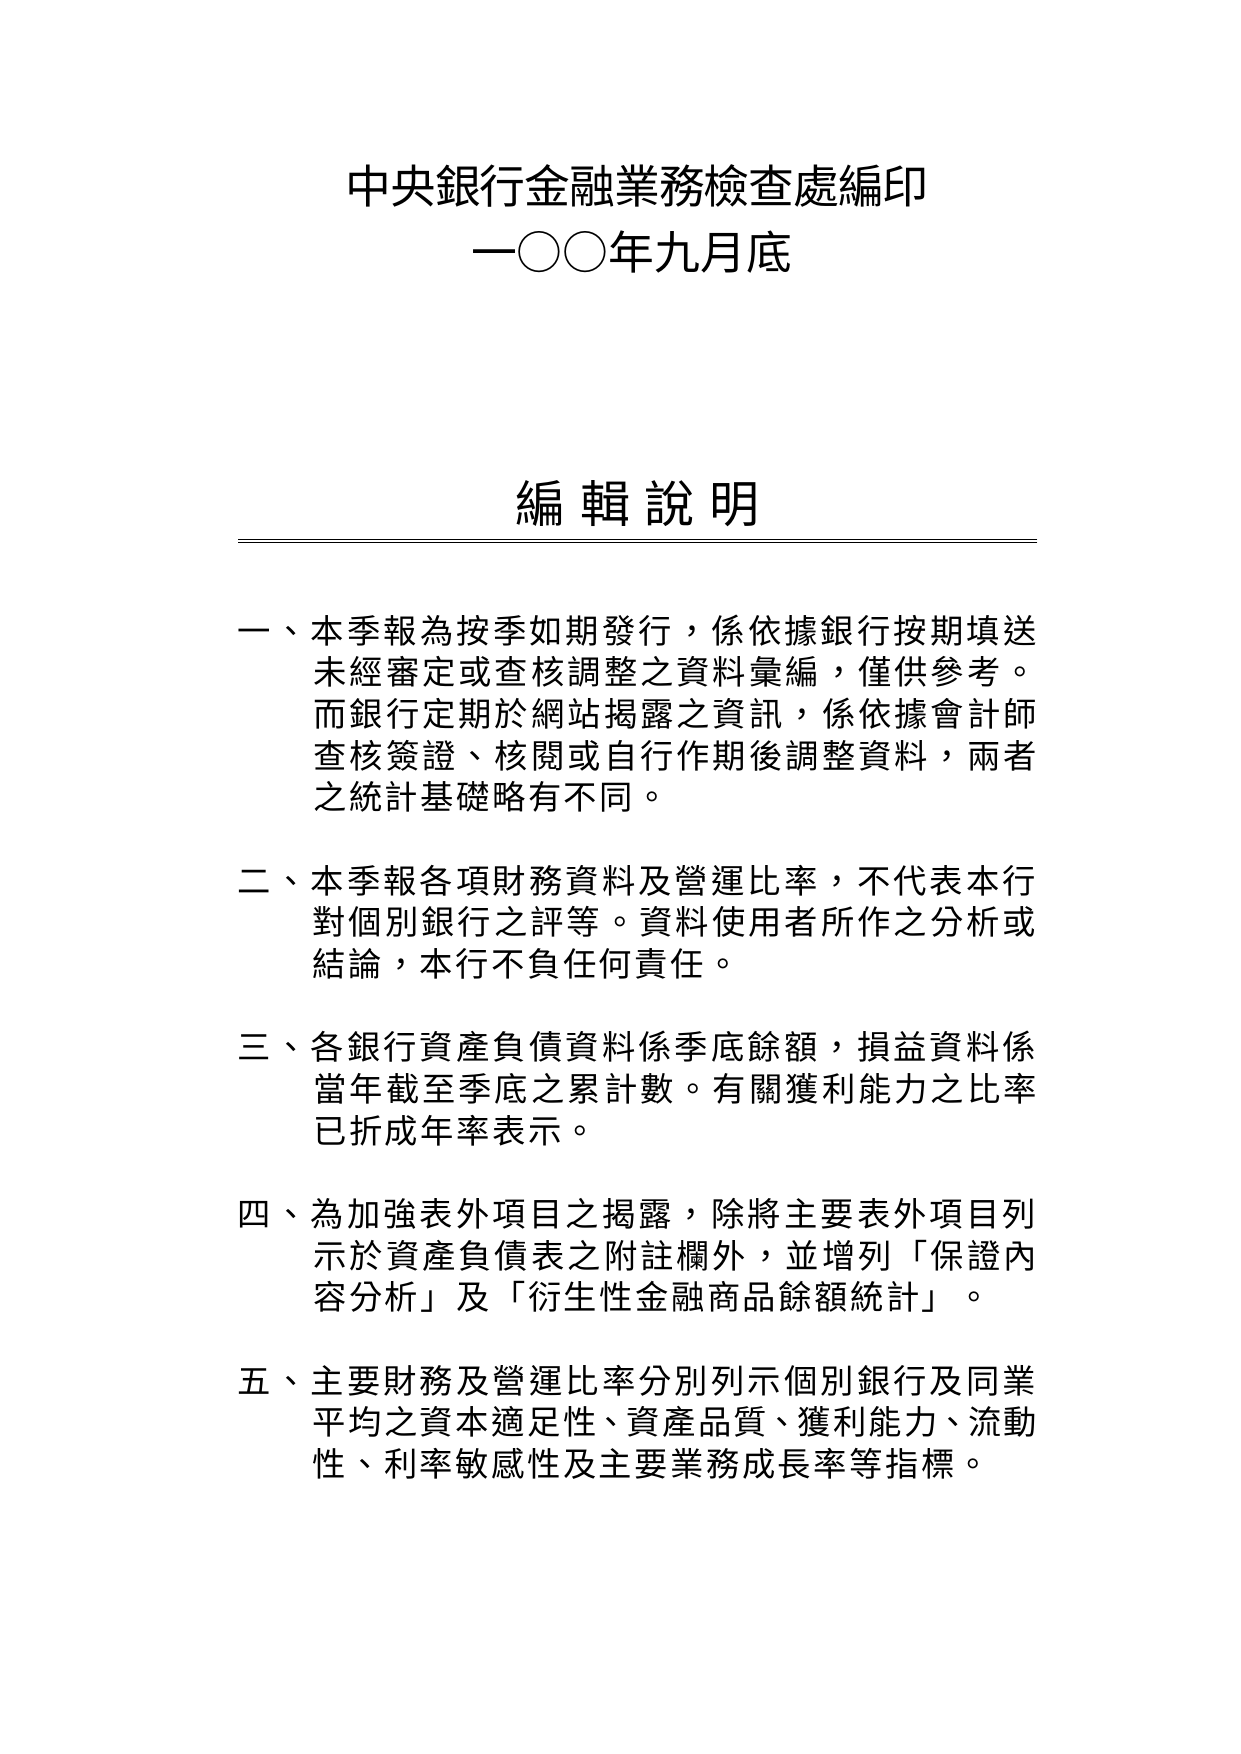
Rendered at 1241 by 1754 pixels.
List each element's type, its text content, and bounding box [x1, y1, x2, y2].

text 四、為加強表外項目之揭露，除將主要表外項目列示於資產負債表之附註欄外，並增列「保證內容分析」及「衍生性金融商品餘額統計」。 [237, 1193, 1037, 1318]
text 中央銀行金融業務檢查處編印 [237, 150, 1037, 216]
text 三、各銀行資產負債資料係季底餘額，損益資料係當年截至季底之累計數。有關獲利能力之比率已折成年率表示。 [237, 1026, 1037, 1151]
text 一、本季報為按季如期發行，係依據銀行按期填送未經審定或查核調整之資料彙編，僅供參考。而銀行定期於網站揭露之資訊，係依據會計師查核簽證、核閱或自行作期後調整資料，兩者之統計基礎略有不同。 [237, 610, 1037, 818]
text 二、本季報各項財務資料及營運比率，不代表本行對個別銀行之評等。資料使用者所作之分析或結論，本行不負任何責任。 [237, 860, 1037, 985]
text 五、主要財務及營運比率分別列示個別銀行及同業平均之資本適足性、資產品質、獲利能力、流動性、利率敏感性及主要業務成長率等指標。 [237, 1360, 1037, 1485]
text 一○○年九月底 [225, 216, 1037, 283]
text 編輯說明 [237, 464, 1037, 543]
